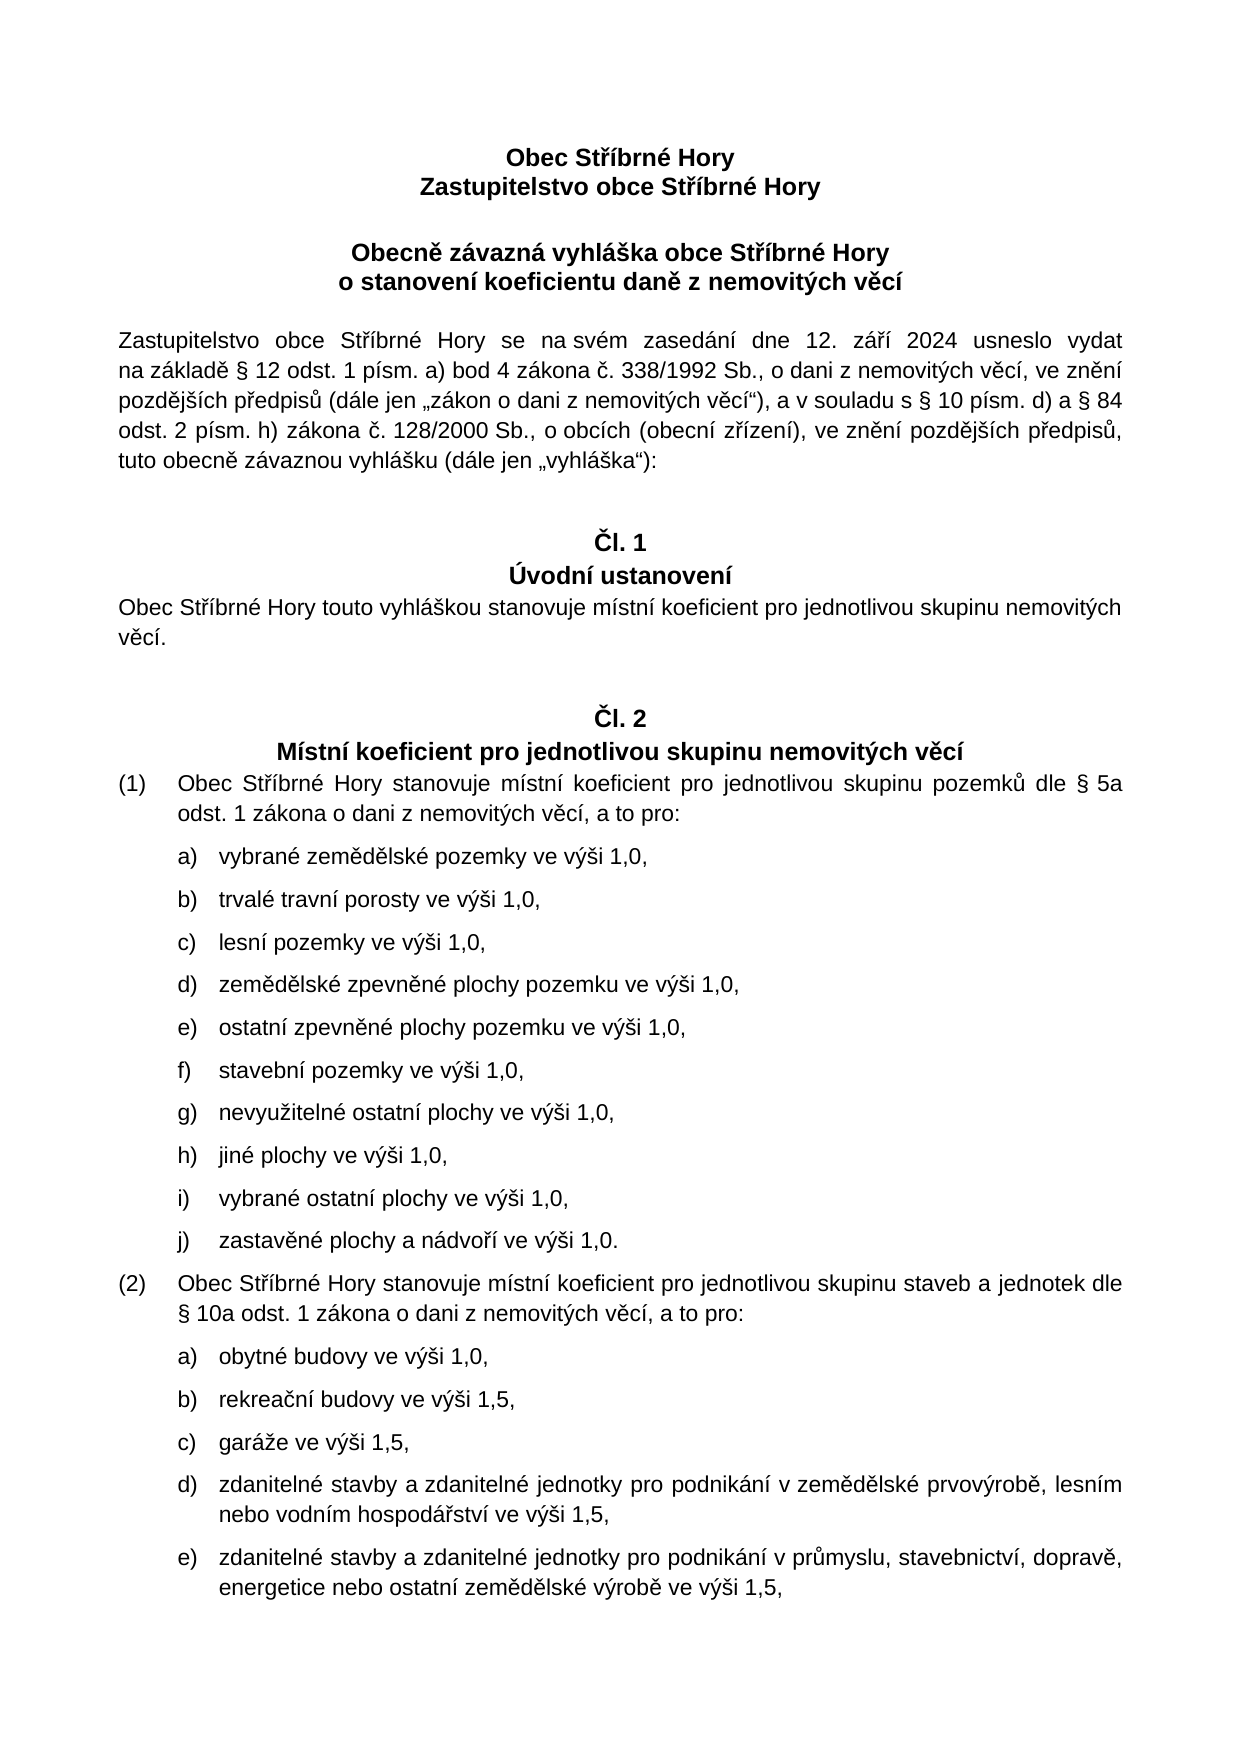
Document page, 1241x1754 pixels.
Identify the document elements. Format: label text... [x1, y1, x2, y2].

list Obec Stříbrné Hory stanovuje místní koeficient pro jednotlivou skupinu pozemků dle § 5a odst. 1 zákona o dani z nemovitých věcí, a to pro: [118, 770, 1122, 827]
list zdanitelné stavby a zdanitelné jednotky pro podnikání v průmyslu, stavebnictví, dopravě, energetice nebo ostatní zemědělské výrobě ve výši 1,5, [177, 1544, 1122, 1601]
subtitle Čl. 1 Úvodní ustanovení [118, 528, 1122, 589]
list trvalé travní porosty ve výši 1,0, [177, 886, 1122, 912]
list vybrané ostatní plochy ve výši 1,0, [177, 1185, 1122, 1211]
list Obec Stříbrné Hory stanovuje místní koeficient pro jednotlivou skupinu staveb a jednotek dle § 10a odst. 1 zákona o dani z nemovitých věcí, a to pro: [118, 1270, 1122, 1327]
list lesní pozemky ve výši 1,0, [177, 928, 1122, 955]
list zemědělské zpevněné plochy pozemku ve výši 1,0, [177, 971, 1122, 998]
subtitle Obecně závazná vyhláška obce Stříbrné Hory o stanovení koeficientu daně z nemovitých věcí [118, 238, 1122, 295]
list ostatní zpevněné plochy pozemku ve výši 1,0, [177, 1014, 1122, 1040]
list zdanitelné stavby a zdanitelné jednotky pro podnikání v zemědělské prvovýrobě, lesním nebo vodním hospodářství ve výši 1,5, [177, 1471, 1122, 1528]
list obytné budovy ve výši 1,0, [177, 1343, 1122, 1369]
list garáže ve výši 1,5, [177, 1428, 1122, 1455]
list nevyužitelné ostatní plochy ve výši 1,0, [177, 1099, 1122, 1126]
list zastavěné plochy a nádvoří ve výši 1,0. [177, 1227, 1122, 1254]
list vybrané zemědělské pozemky ve výši 1,0, [177, 843, 1122, 869]
text Obec Stříbrné Hory Zastupitelstvo obce Stříbrné Hory [118, 143, 1122, 201]
list jiné plochy ve výši 1,0, [177, 1142, 1122, 1168]
text Obec Stříbrné Hory touto vyhláškou stanovuje místní koeficient pro jednotlivou skupinu nemovitých věcí. [118, 594, 1122, 650]
list rekreační budovy ve výši 1,5, [177, 1386, 1122, 1412]
list stavební pozemky ve výši 1,0, [177, 1057, 1122, 1083]
subtitle Čl. 2 Místní koeficient pro jednotlivou skupinu nemovitých věcí [118, 704, 1122, 766]
text Zastupitelstvo obce Stříbrné Hory se na svém zasedání dne 12. září 2024 usneslo vydat na základě § 12 odst. 1 písm. a) bod 4 zákona č. 338/1992 Sb., o dani z nemovitých věcí, ve znění pozdějších předpisů (dále jen „zákon o dani z nemovitých věcí“), a v souladu s § 10 písm. d) a § 84 odst. 2 písm. h) zákona č. 128/2000 Sb., o obcích (obecní zřízení), ve znění pozdějších předpisů, tuto obecně závaznou vyhlášku (dále jen „vyhláška“): [118, 327, 1122, 474]
